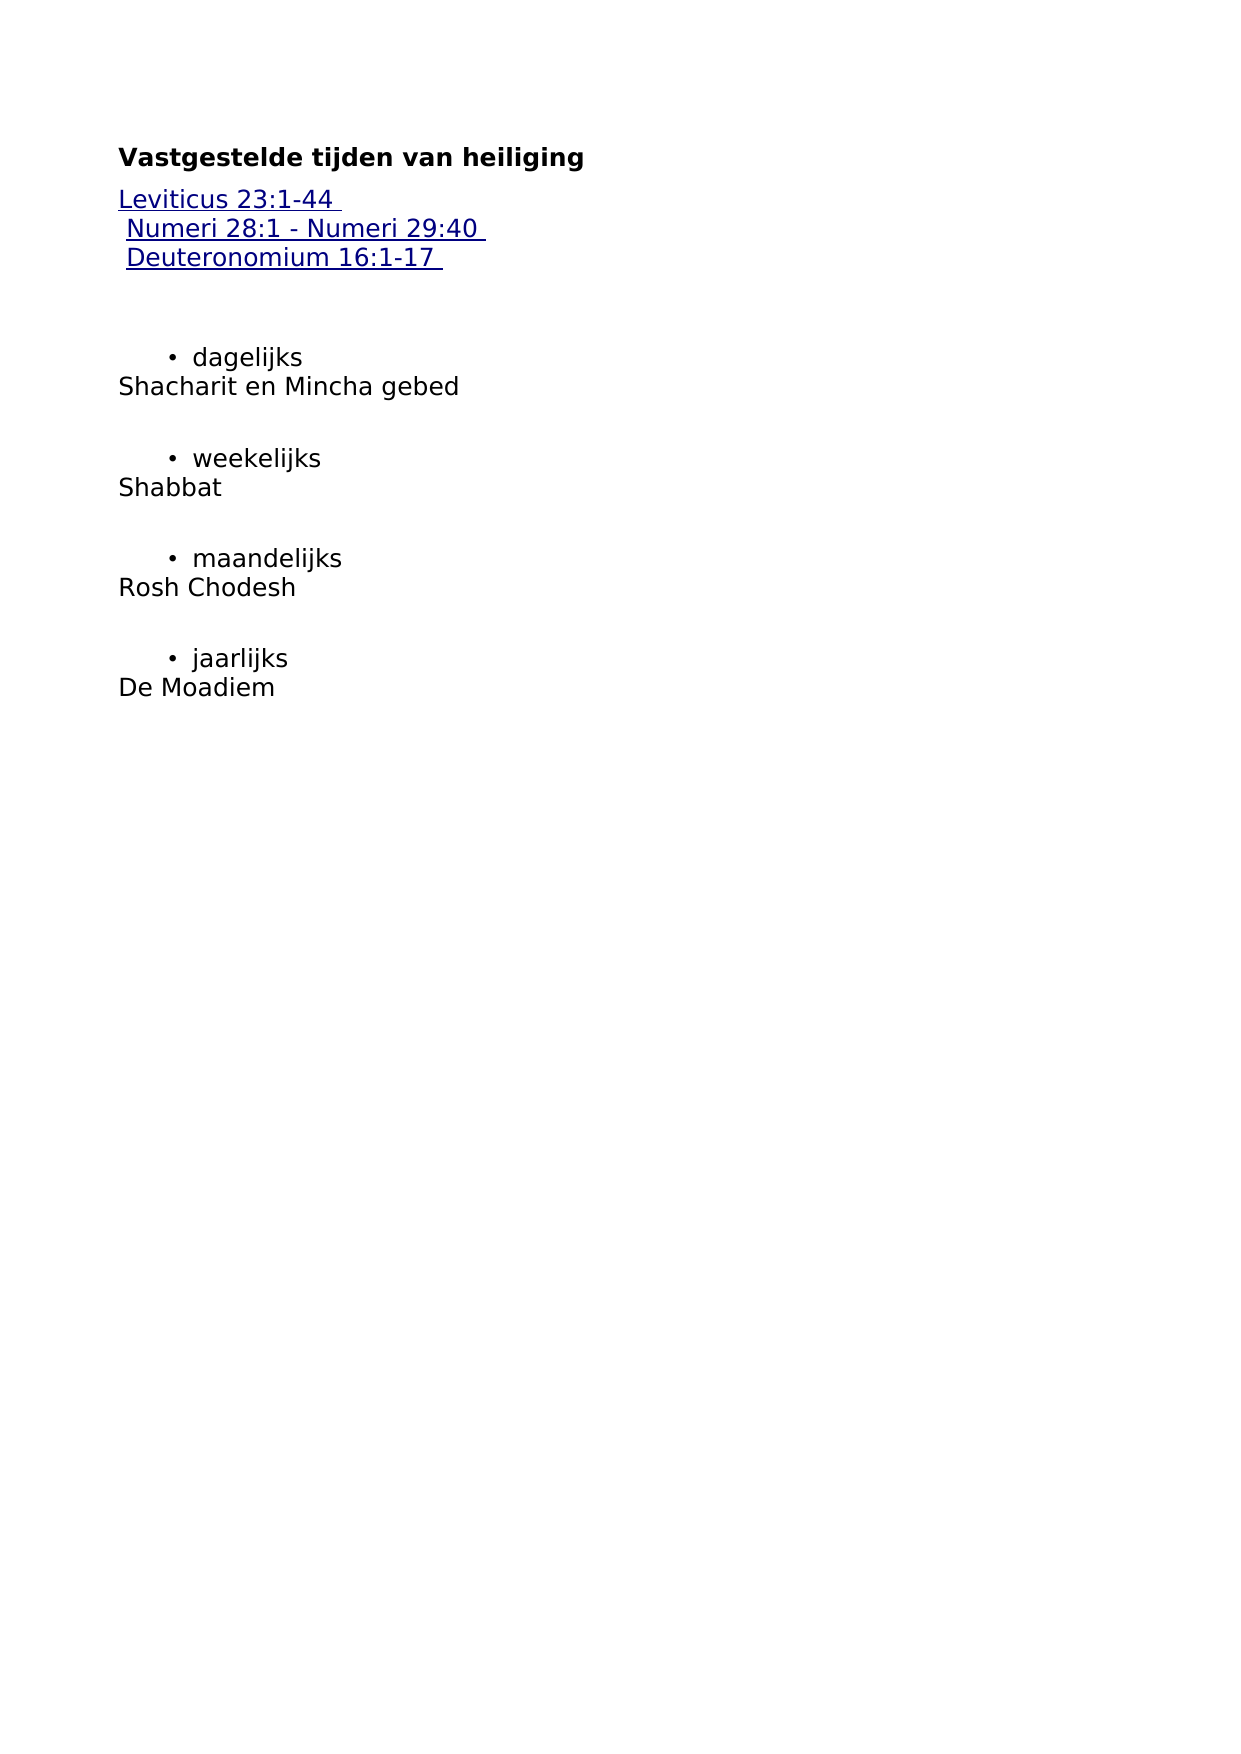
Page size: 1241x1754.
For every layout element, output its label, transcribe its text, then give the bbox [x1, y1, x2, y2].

text Rosh Chodesh [118, 573, 1122, 602]
subtitle Vastgestelde tijden van heiliging [118, 143, 1122, 172]
list dagelijks [177, 343, 1122, 373]
text De Moadiem [118, 673, 1122, 703]
text Shacharit en Mincha gebed [118, 373, 1122, 402]
list maandelijks [177, 544, 1122, 573]
text Leviticus 23:1-44 Numeri 28:1 - Numeri 29:40 Deuteronomium 16:1-17 [118, 185, 1122, 301]
list jaarlijks [177, 644, 1122, 673]
text Shabbat [118, 473, 1122, 502]
list weekelijks [177, 444, 1122, 473]
